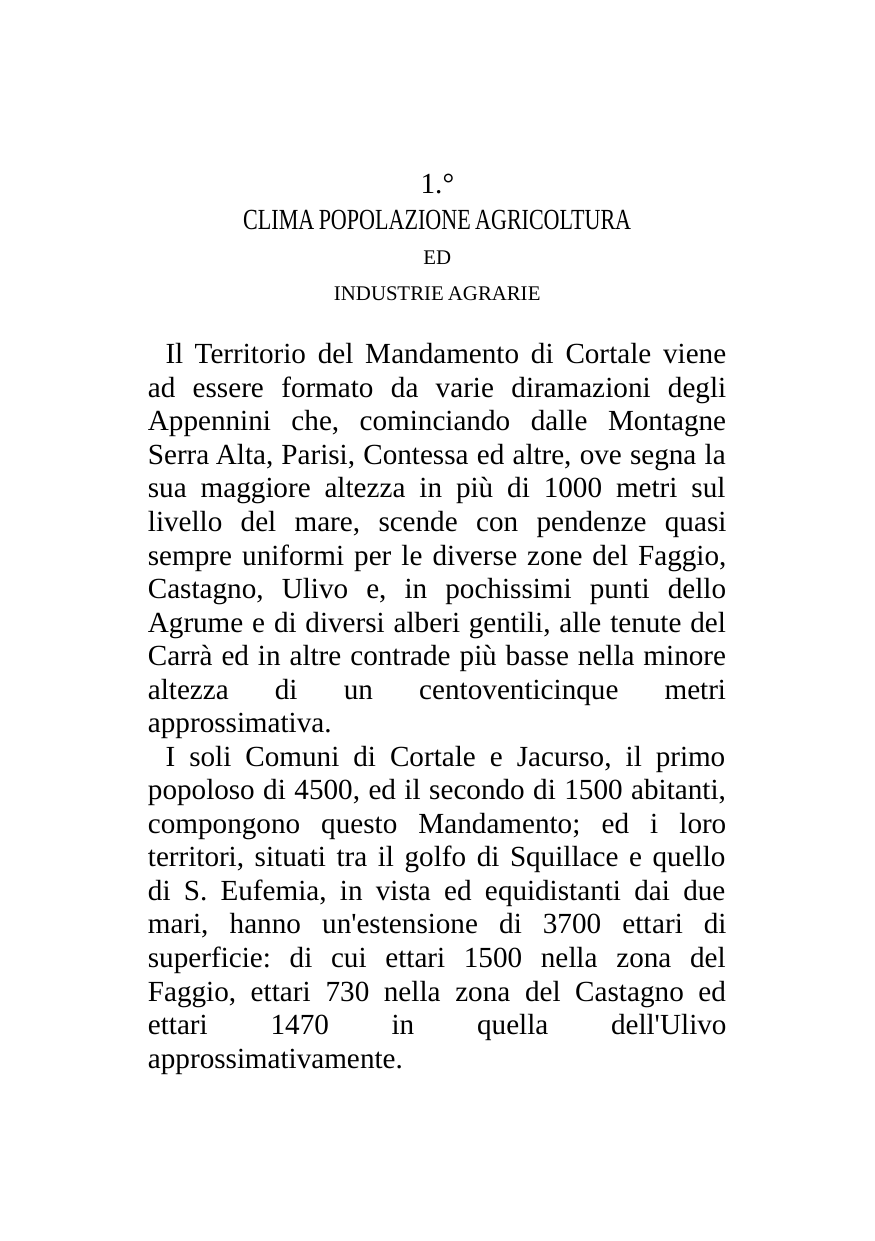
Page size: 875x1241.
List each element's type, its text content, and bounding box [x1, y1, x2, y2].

text Il Territorio del Mandamento di Cortale viene ad essere formato da varie diramazioni degli Appennini che, cominciando dalle Montagne Serra Alta, Parisi, Contessa ed altre, ove segna la sua maggiore altezza in più di 1000 metri sul livello del mare, scende con pendenze quasi sempre uniformi per le diverse zone del Faggio, Castagno, Ulivo e, in pochissimi punti dello Agrume e di diversi alberi gentili, alle tenute del Carrà ed in altre contrade più basse nella minore altezza di un centoventicinque metri approssimativa. [148, 336, 726, 739]
subtitle 1.° CLIMA POPOLAZIONE AGRICOLTURA ED INDUSTRIE AGRARIE [148, 165, 726, 307]
text I soli Comuni di Cortale e Jacurso, il primo popoloso di 4500, ed il secondo di 1500 abitanti, compongono questo Mandamento; ed i loro territori, situati tra il golfo di Squillace e quello di S. Eufemia, in vista ed equidistanti dai due mari, hanno un'estensione di 3700 ettari di superficie: di cui ettari 1500 nella zona del Faggio, ettari 730 nella zona del Castagno ed ettari 1470 in quella dell'Ulivo approssimativamente. [148, 739, 726, 1074]
